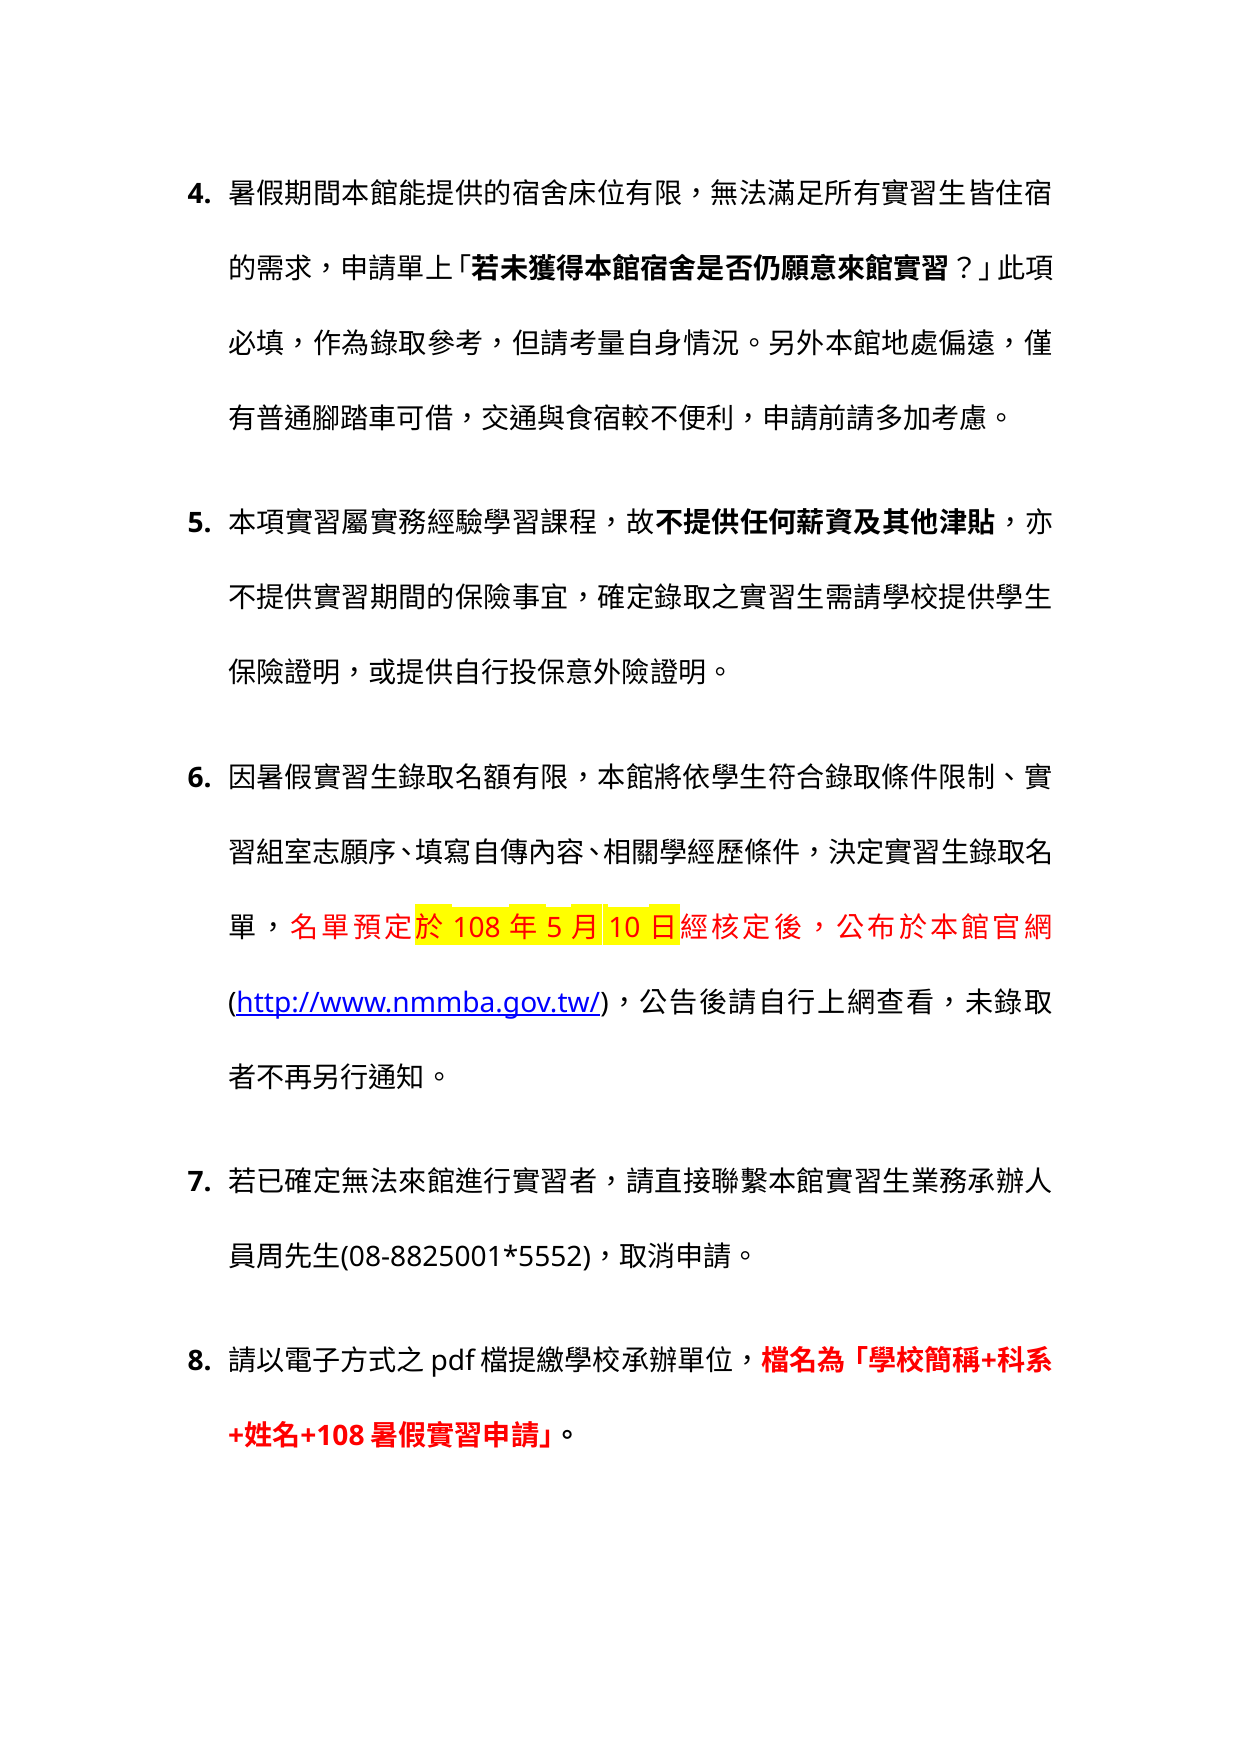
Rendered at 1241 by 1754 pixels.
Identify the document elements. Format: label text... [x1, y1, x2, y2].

list 若已確定無法來館進行實習者，請直接聯繫本館實習生業務承辦人員周先生(08-8825001*5552)，取消申請。 [187, 1141, 1053, 1291]
list 本項實習屬實務經驗學習課程，故不提供任何薪資及其他津貼，亦不提供實習期間的保險事宜，確定錄取之實習生需請學校提供學生保險證明，或提供自行投保意外險證明。 [187, 483, 1053, 708]
list 因暑假實習生錄取名額有限，本館將依學生符合錄取條件限制、實習組室志願序、填寫自傳內容、相關學經歷條件，決定實習生錄取名單，名單預定於108年5月10日經核定後，公布於本館官網(http://www.nmmba.gov.tw/)，公告後請自行上網查看，未錄取者不再另行通知。 [187, 737, 1053, 1112]
list 請以電子方式之pdf檔提繳學校承辦單位，檔名為「學校簡稱+科系+姓名+108暑假實習申請」。 [187, 1321, 1053, 1471]
list 暑假期間本館能提供的宿舍床位有限，無法滿足所有實習生皆住宿的需求，申請單上「若未獲得本館宿舍是否仍願意來館實習？」此項必填，作為錄取參考，但請考量自身情況。另外本館地處偏遠，僅有普通腳踏車可借，交通與食宿較不便利，申請前請多加考慮。 [187, 154, 1053, 454]
